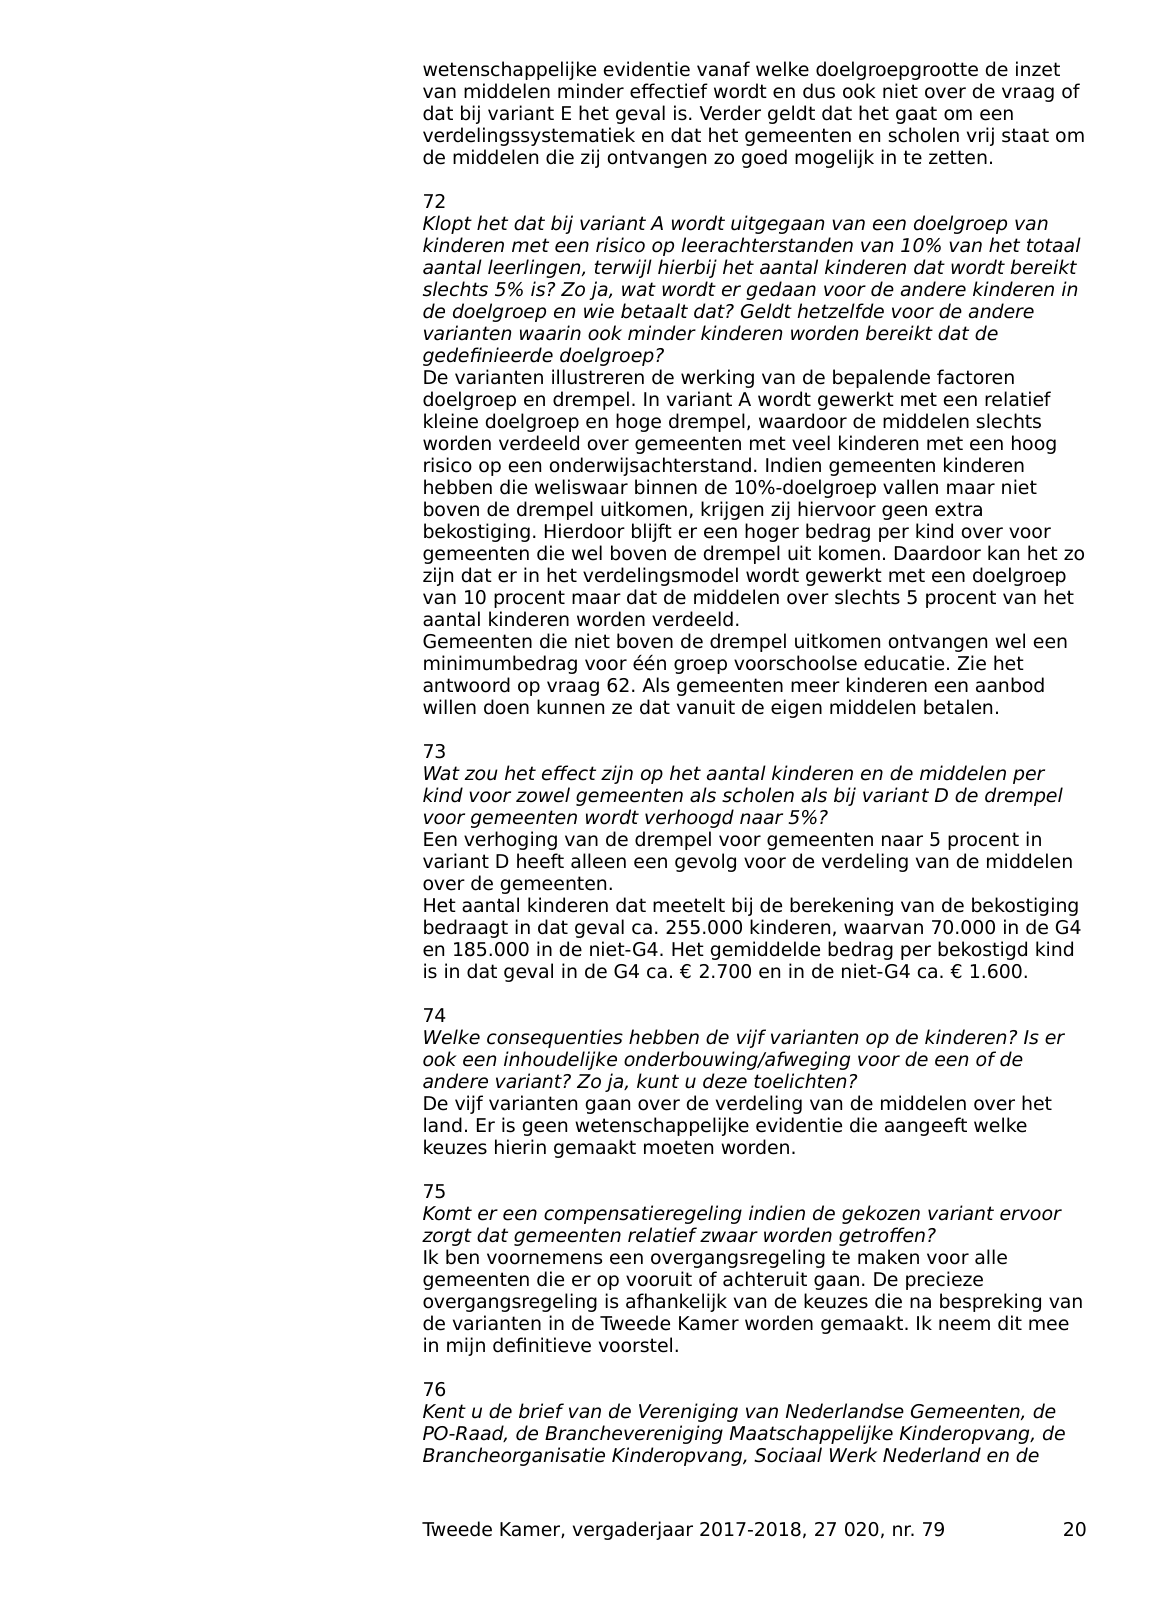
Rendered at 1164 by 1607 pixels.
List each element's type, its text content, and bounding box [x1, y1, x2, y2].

text De varianten illustreren de werking van de bepalende factoren doelgroep en drempel. In variant A wordt gewerkt met een relatief kleine doelgroep en hoge drempel, waardoor de middelen slechts worden verdeeld over gemeenten met veel kinderen met een hoog risico op een onderwijsachterstand. Indien gemeenten kinderen hebben die weliswaar binnen de 10%-doelgroep vallen maar niet boven de drempel uitkomen, krijgen zij hiervoor geen extra bekostiging. Hierdoor blijft er een hoger bedrag per kind over voor gemeenten die wel boven de drempel uit komen. Daardoor kan het zo zijn dat er in het verdelingsmodel wordt gewerkt met een doelgroep van 10 procent maar dat de middelen over slechts 5 procent van het aantal kinderen worden verdeeld. [422, 367, 1087, 631]
text Ik ben voornemens een overgangsregeling te maken voor alle gemeenten die er op vooruit of achteruit gaan. De precieze overgangsregeling is afhankelijk van de keuzes die na bespreking van de varianten in de Tweede Kamer worden gemaakt. Ik neem dit mee in mijn definitieve voorstel. [422, 1247, 1087, 1357]
text Welke consequenties hebben de vijf varianten op de kinderen? Is er ook een inhoudelijke onderbouwing/afweging voor de een of de andere variant? Zo ja, kunt u deze toelichten? [422, 1027, 1087, 1093]
text Wat zou het effect zijn op het aantal kinderen en de middelen per kind voor zowel gemeenten als scholen als bij variant D de drempel voor gemeenten wordt verhoogd naar 5%? [422, 763, 1087, 829]
text Komt er een compensatieregeling indien de gekozen variant ervoor zorgt dat gemeenten relatief zwaar worden getroffen? [422, 1203, 1087, 1247]
text Kent u de brief van de Vereniging van Nederlandse Gemeenten, de PO-Raad, de Branchevereniging Maatschappelijke Kinderopvang, de Brancheorganisatie Kinderopvang, Sociaal Werk Nederland en de [422, 1401, 1087, 1467]
text 73 [422, 741, 1087, 763]
text 74 [422, 1005, 1087, 1027]
text De vijf varianten gaan over de verdeling van de middelen over het land. Er is geen wetenschappelijke evidentie die aangeeft welke keuzes hierin gemaakt moeten worden. [422, 1093, 1087, 1159]
text 75 [422, 1181, 1087, 1203]
text Het aantal kinderen dat meetelt bij de berekening van de bekostiging bedraagt in dat geval ca. 255.000 kinderen, waarvan 70.000 in de G4 en 185.000 in de niet-G4. Het gemiddelde bedrag per bekostigd kind is in dat geval in de G4 ca. € 2.700 en in de niet-G4 ca. € 1.600. [422, 895, 1087, 983]
text 76 [422, 1379, 1087, 1401]
text Klopt het dat bij variant A wordt uitgegaan van een doelgroep van kinderen met een risico op leerachterstanden van 10% van het totaal aantal leerlingen, terwijl hierbij het aantal kinderen dat wordt bereikt slechts 5% is? Zo ja, wat wordt er gedaan voor de andere kinderen in de doelgroep en wie betaalt dat? Geldt hetzelfde voor de andere varianten waarin ook minder kinderen worden bereikt dat de gedefinieerde doelgroep? [422, 213, 1087, 367]
text wetenschappelijke evidentie vanaf welke doelgroepgrootte de inzet van middelen minder effectief wordt en dus ook niet over de vraag of dat bij variant E het geval is. Verder geldt dat het gaat om een verdelingssystematiek en dat het gemeenten en scholen vrij staat om de middelen die zij ontvangen zo goed mogelijk in te zetten. [422, 59, 1087, 169]
text Gemeenten die niet boven de drempel uitkomen ontvangen wel een minimumbedrag voor één groep voorschoolse educatie. Zie het antwoord op vraag 62. Als gemeenten meer kinderen een aanbod willen doen kunnen ze dat vanuit de eigen middelen betalen. [422, 631, 1087, 719]
text 72 [422, 191, 1087, 213]
text Een verhoging van de drempel voor gemeenten naar 5 procent in variant D heeft alleen een gevolg voor de verdeling van de middelen over de gemeenten. [422, 829, 1087, 895]
